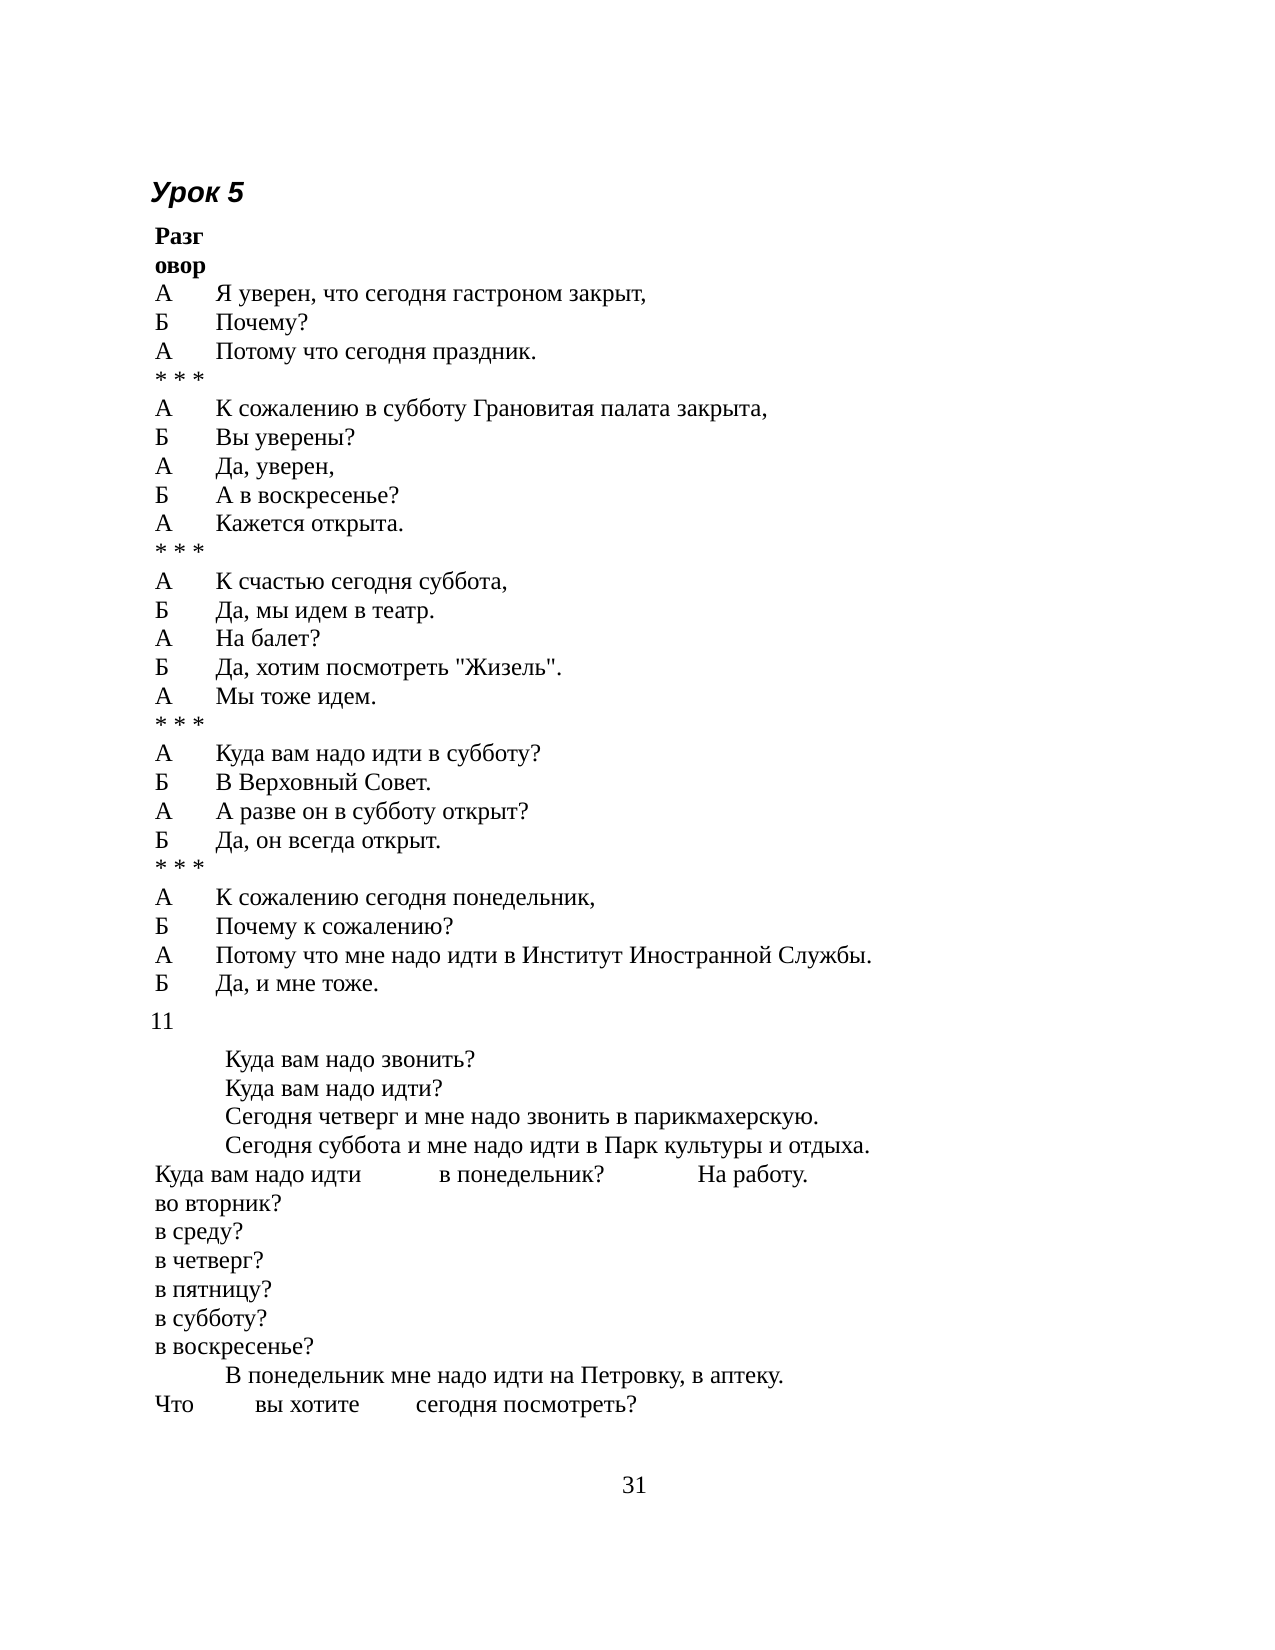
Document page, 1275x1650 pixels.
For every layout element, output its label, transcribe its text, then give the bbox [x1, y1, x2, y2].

table_header Куда вам надо идти [150, 1159, 434, 1188]
table_cell во вторник? [150, 1188, 434, 1216]
table_cell [434, 1216, 1125, 1245]
text Сегодня суббота и мне надо идти в Парк культуры и отдыха. [225, 1130, 1125, 1159]
table_cell Б [150, 595, 211, 623]
table_cell [211, 710, 1125, 738]
table_cell в субботу? [150, 1303, 434, 1331]
table_cell A [150, 279, 211, 307]
table_cell * * * [150, 365, 211, 393]
table_header [211, 221, 1125, 278]
table_cell [434, 1274, 1125, 1303]
text В понедельник мне надо идти на Петровку, в аптеку. [225, 1360, 1125, 1389]
table_cell [434, 1188, 1125, 1216]
table_cell в пятницу? [150, 1274, 434, 1303]
table_cell [434, 1303, 1125, 1331]
table_cell Почему? [211, 307, 1125, 336]
table_cell * * * [150, 854, 211, 882]
table_cell Б [150, 480, 211, 508]
table_cell А в воскресенье? [211, 480, 1125, 508]
text Сегодня четверг и мне надо звонить в парикмахерскую. [225, 1101, 1125, 1130]
table_cell Да, он всегда открыт. [211, 825, 1125, 853]
table_cell [211, 854, 1125, 882]
table_cell A [150, 451, 211, 480]
table_header в понедельник? [434, 1159, 693, 1188]
table_header Разговор [150, 221, 211, 278]
table_cell Я уверен, что сегодня гастроном закрыт, [211, 279, 1125, 307]
table_cell [211, 537, 1125, 566]
subtitle Урок 5 [150, 175, 1125, 208]
text Куда вам надо идти? [225, 1073, 1125, 1101]
table_header Что [150, 1389, 250, 1418]
text 11 [150, 1006, 1125, 1035]
table_cell А разве он в субботу открыт? [211, 796, 1125, 825]
table_cell Кажется открыта. [211, 509, 1125, 537]
table_header сегодня посмотреть? [411, 1389, 1125, 1418]
table_cell Б [150, 422, 211, 451]
table_cell К сожалению сегодня понедельник, [211, 882, 1125, 911]
table_cell К счастью сегодня суббота, [211, 566, 1125, 595]
table_cell A [150, 336, 211, 365]
table_cell Да, хотим посмотреть "Жизель". [211, 652, 1125, 681]
table_cell A [150, 624, 211, 652]
table_cell * * * [150, 537, 211, 566]
table_cell A [150, 681, 211, 710]
table_cell Да, уверен, [211, 451, 1125, 480]
table_cell Потому что сегодня праздник. [211, 336, 1125, 365]
table_cell [211, 365, 1125, 393]
table_cell Б [150, 825, 211, 853]
table_cell Б [150, 969, 211, 997]
table_cell Потому что мне надо идти в Институт Иностранной Службы. [211, 940, 1125, 968]
text Куда вам надо звонить? [225, 1044, 1125, 1073]
table_cell К сожалению в субботу Грановитая палата закрыта, [211, 394, 1125, 422]
table_cell Вы уверены? [211, 422, 1125, 451]
table_cell [434, 1331, 1125, 1360]
table_cell в воскресенье? [150, 1331, 434, 1360]
table_header вы хотите [250, 1389, 411, 1418]
table_cell На балет? [211, 624, 1125, 652]
table_cell A [150, 796, 211, 825]
table_cell A [150, 394, 211, 422]
table_cell Б [150, 307, 211, 336]
table_cell Мы тоже идем. [211, 681, 1125, 710]
table_header На работу. [693, 1159, 1125, 1188]
table_cell Да, и мне тоже. [211, 969, 1125, 997]
table_cell A [150, 566, 211, 595]
table_cell Б [150, 767, 211, 796]
table_cell в четверг? [150, 1245, 434, 1274]
table_cell Куда вам надо идти в субботу? [211, 739, 1125, 767]
table_cell Почему к сожалению? [211, 911, 1125, 940]
table_cell В Верховный Совет. [211, 767, 1125, 796]
table_cell Б [150, 652, 211, 681]
table_cell A [150, 509, 211, 537]
table_cell в среду? [150, 1216, 434, 1245]
table_cell Б [150, 911, 211, 940]
table_cell Да, мы идем в театр. [211, 595, 1125, 623]
table_cell A [150, 940, 211, 968]
table_cell [434, 1245, 1125, 1274]
table_cell A [150, 739, 211, 767]
table_cell * * * [150, 710, 211, 738]
table_cell A [150, 882, 211, 911]
